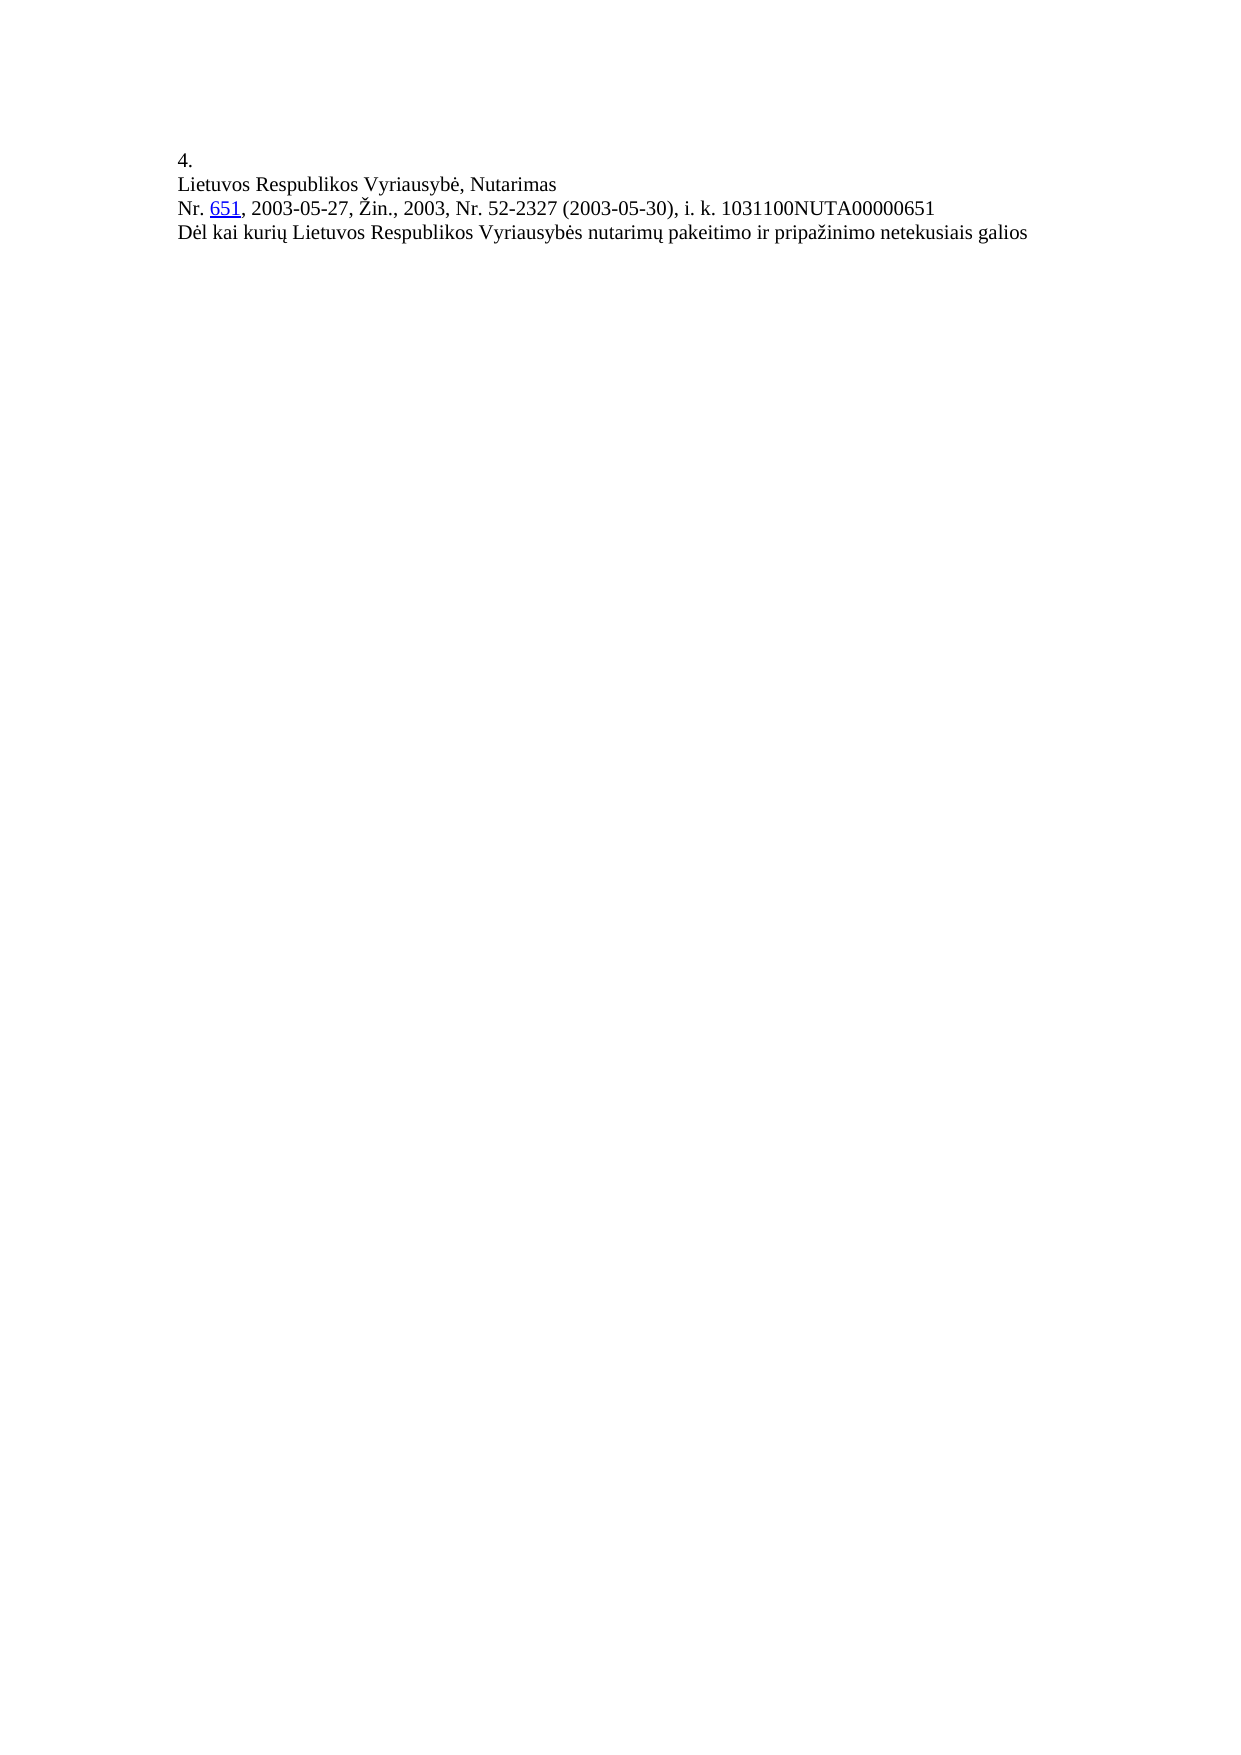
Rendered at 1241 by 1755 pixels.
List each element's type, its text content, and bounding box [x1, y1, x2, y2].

text Dėl kai kurių Lietuvos Respublikos Vyriausybės nutarimų pakeitimo ir pripažinimo netekusiais galios [177, 220, 1181, 244]
text Nr. 651, 2003-05-27, Žin., 2003, Nr. 52-2327 (2003-05-30), i. k. 1031100NUTA00000651 [177, 196, 1181, 220]
text 4. [177, 148, 1181, 172]
text Lietuvos Respublikos Vyriausybė, Nutarimas [177, 172, 1181, 196]
